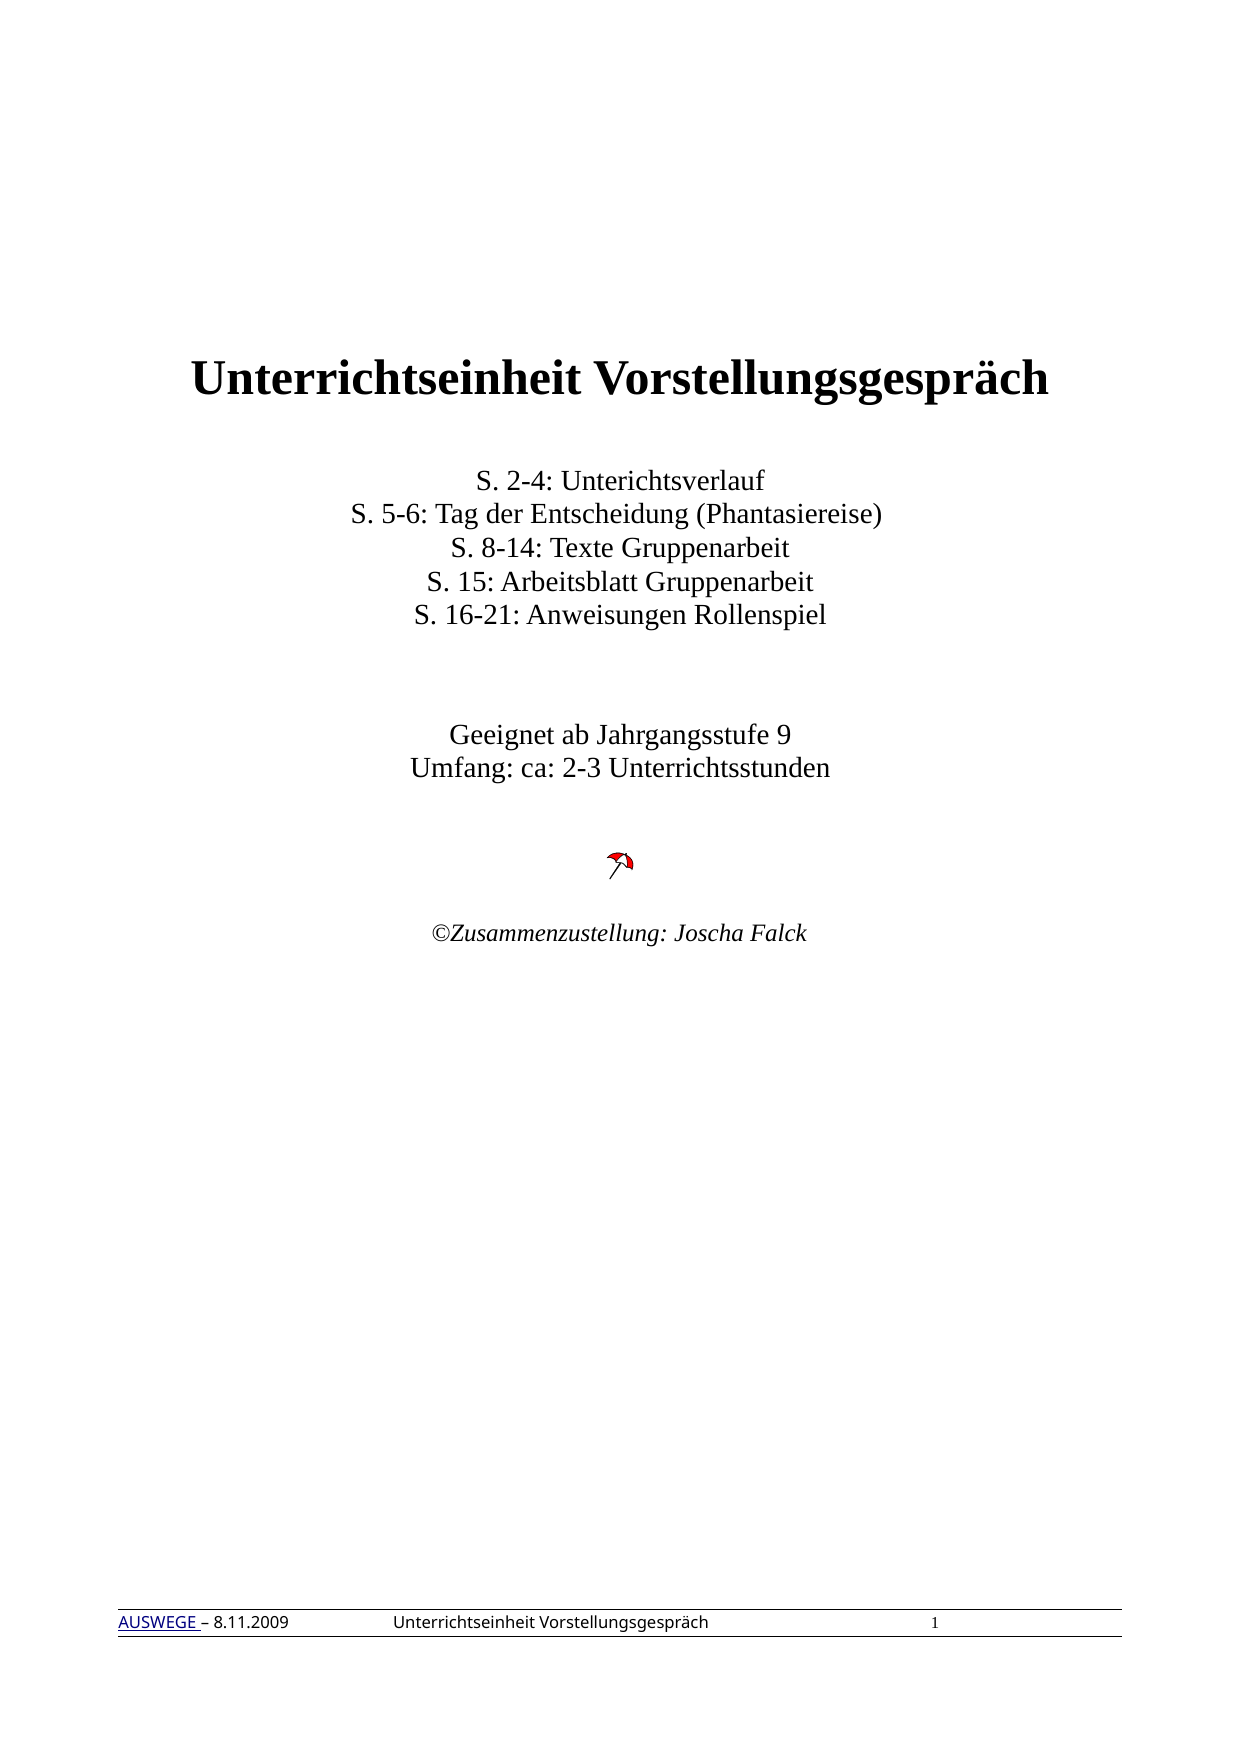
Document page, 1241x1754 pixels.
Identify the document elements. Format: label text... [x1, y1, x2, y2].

text ©Zusammenzustellung: Joscha Falck [118, 918, 1122, 947]
text Geeignet ab Jahrgangsstufe 9 [118, 717, 1122, 751]
text S. 8-14: Texte Gruppenarbeit [118, 530, 1122, 564]
text S. 15: Arbeitsblatt Gruppenarbeit [118, 564, 1122, 597]
text Umfang: ca: 2-3 Unterrichtsstunden [118, 751, 1122, 784]
text S. 16-21: Anweisungen Rollenspiel [118, 597, 1122, 631]
text S. 2-4: Unterichtsverlauf [118, 463, 1122, 497]
text S. 5-6: Tag der Entscheidung (Phantasiereise) [118, 497, 1122, 530]
text Unterrichtseinheit Vorstellungsgespräch [118, 348, 1122, 406]
